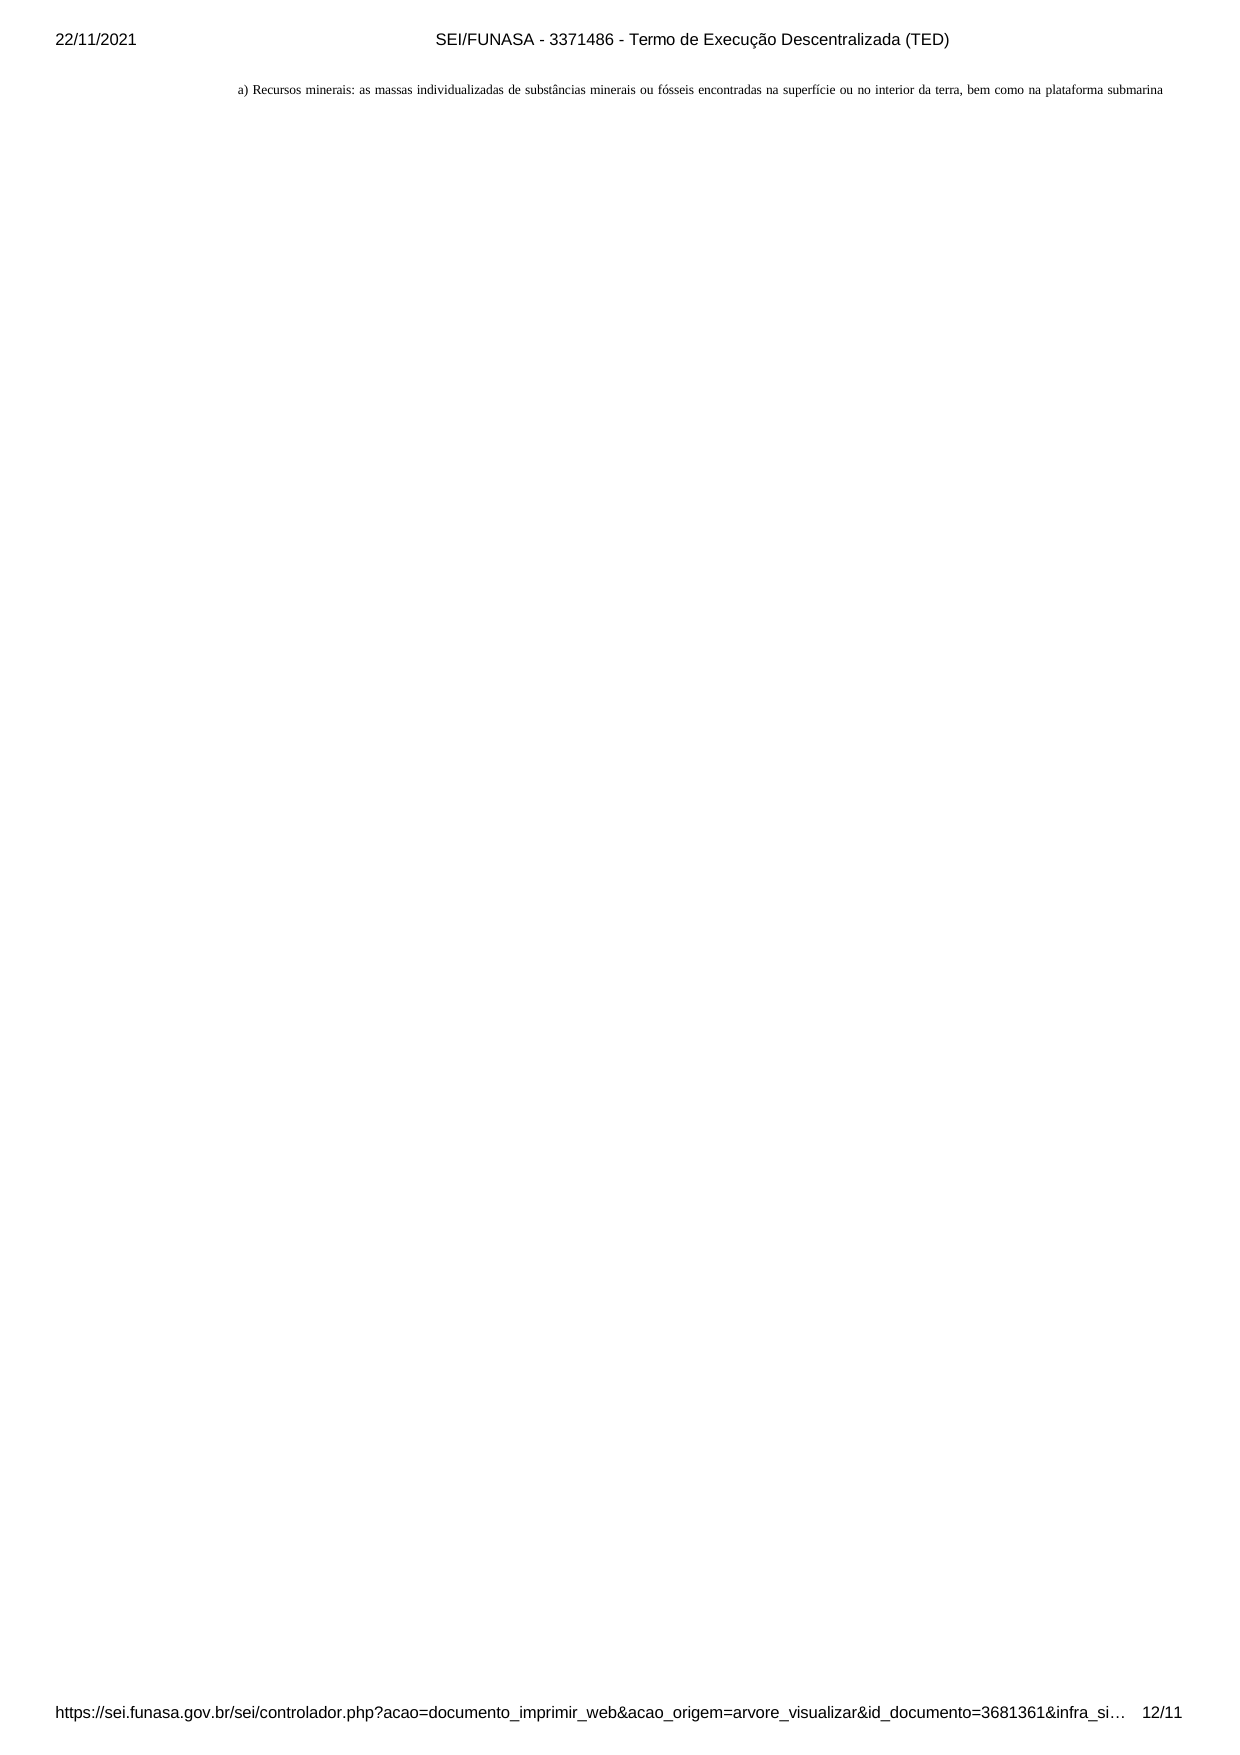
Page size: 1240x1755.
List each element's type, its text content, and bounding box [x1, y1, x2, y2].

text a) Recursos minerais: as massas individualizadas de substâncias minerais ou fósseis encontradas na superfície ou no interior da terra, bem como na plataforma submarina [238, 82, 1198, 98]
